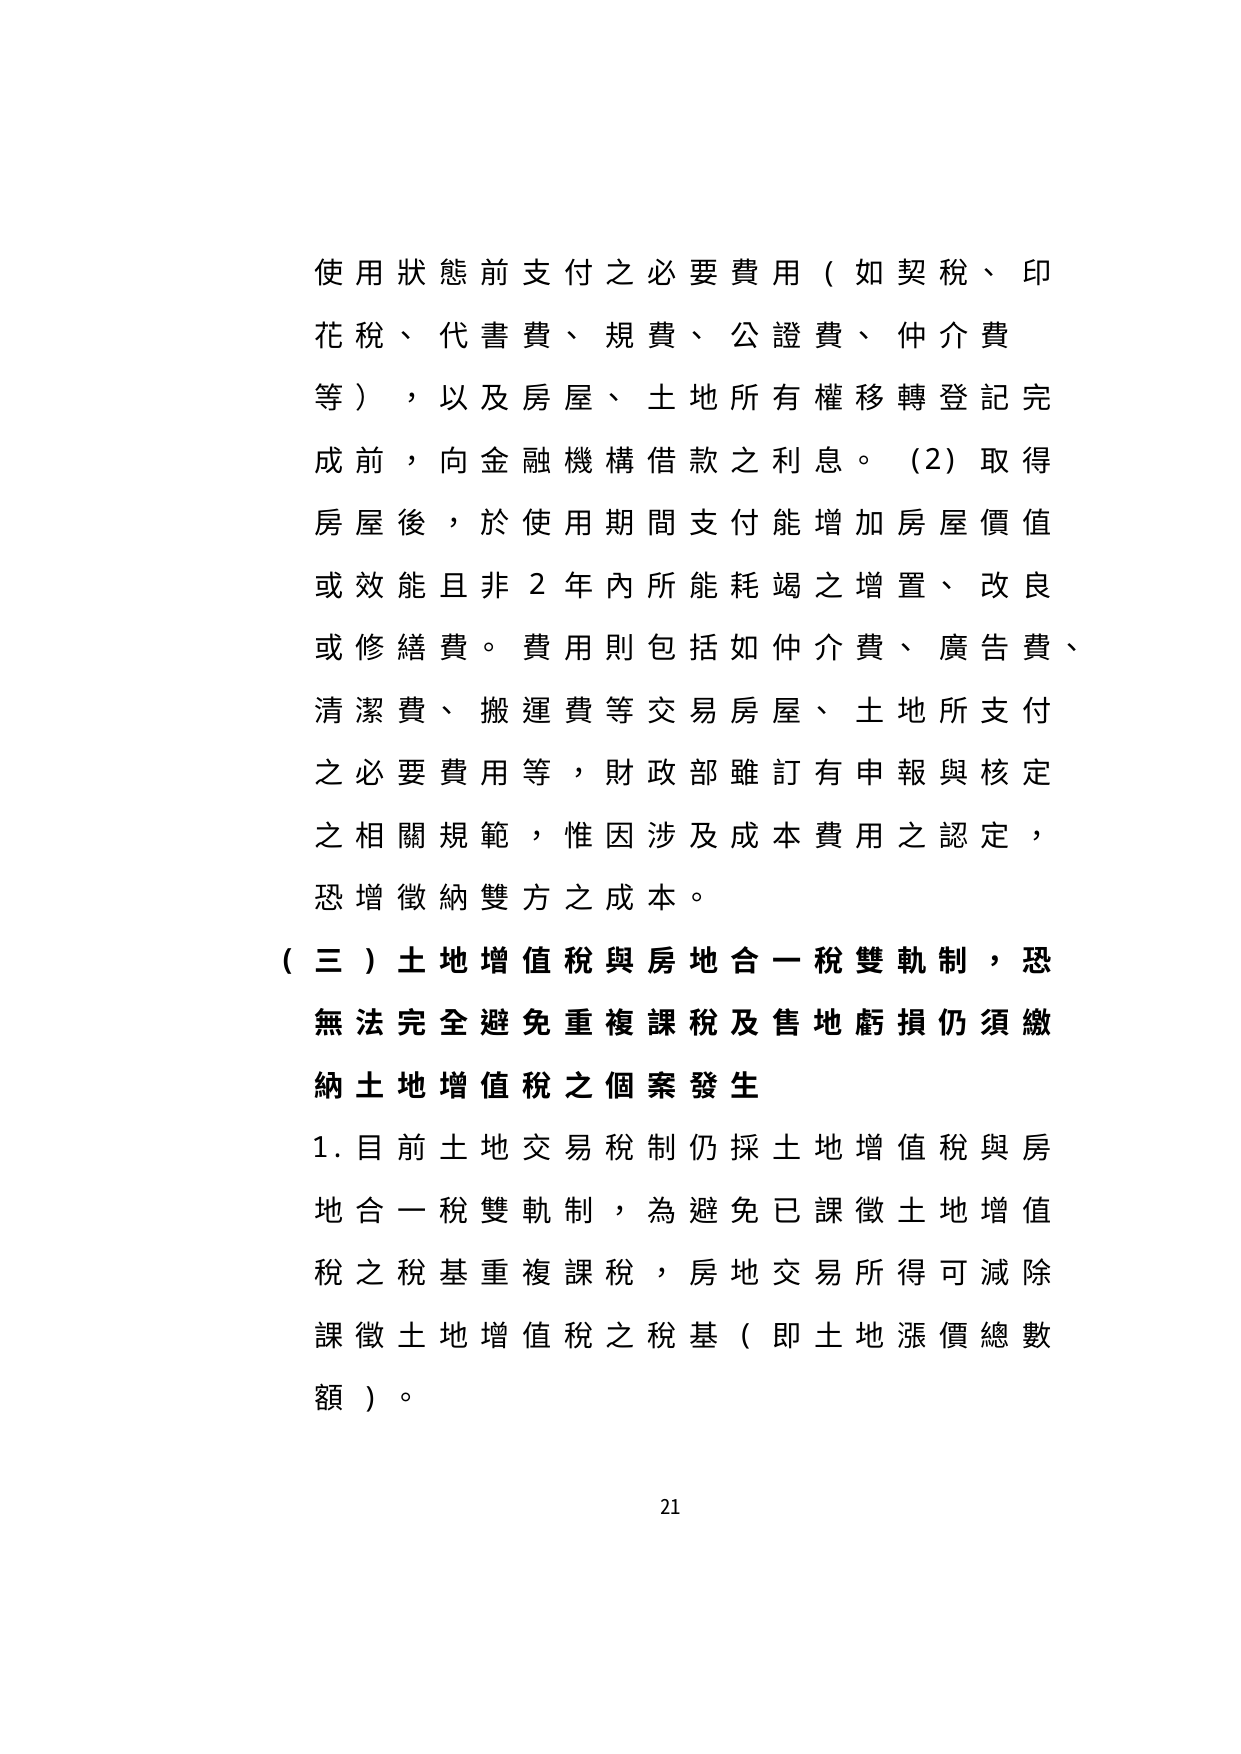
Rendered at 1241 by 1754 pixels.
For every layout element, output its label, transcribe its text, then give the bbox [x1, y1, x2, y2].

text (三)土地增值稅與房地合一稅雙軌制，恐無法完全避免重複課稅及售地虧損仍須繳納土地增值稅之個案發生 [242, 917, 1058, 1104]
text 2.又房屋、土地交易所得之計算，以成交價額減除房地取得成本(出價取得者)及因取得、改良及移轉而支付之費用後之餘額為所得額，其成本費用態樣繁雜，例如買賣取得者之取得成本包括除成交價額外，另下列支出經提示證明文件，亦得包含於成本中減除：(1)購入房屋、土地達可供使用狀態前支付之必要費用(如契稅、印花稅、代書費、規費、公證費、仲介費等），以及房屋、土地所有權移轉登記完成前，向金融機構借款之利息。(2)取得房屋後，於使用期間支付能增加房屋價值或效能且非2年內所能耗竭之增置、改良或修繕費。費用則包括如仲介費、廣告費、清潔費、搬運費等交易房屋、土地所支付之必要費用等，財政部雖訂有申報與核定之相關規範，惟因涉及成本費用之認定，恐增徵納雙方之成本。 [271, 229, 1058, 917]
text 1.目前土地交易稅制仍採土地增值稅與房地合一稅雙軌制，為避免已課徵土地增值稅之稅基重複課稅，房地交易所得可減除課徵土地增值稅之稅基(即土地漲價總數額)。 [271, 1104, 1058, 1417]
